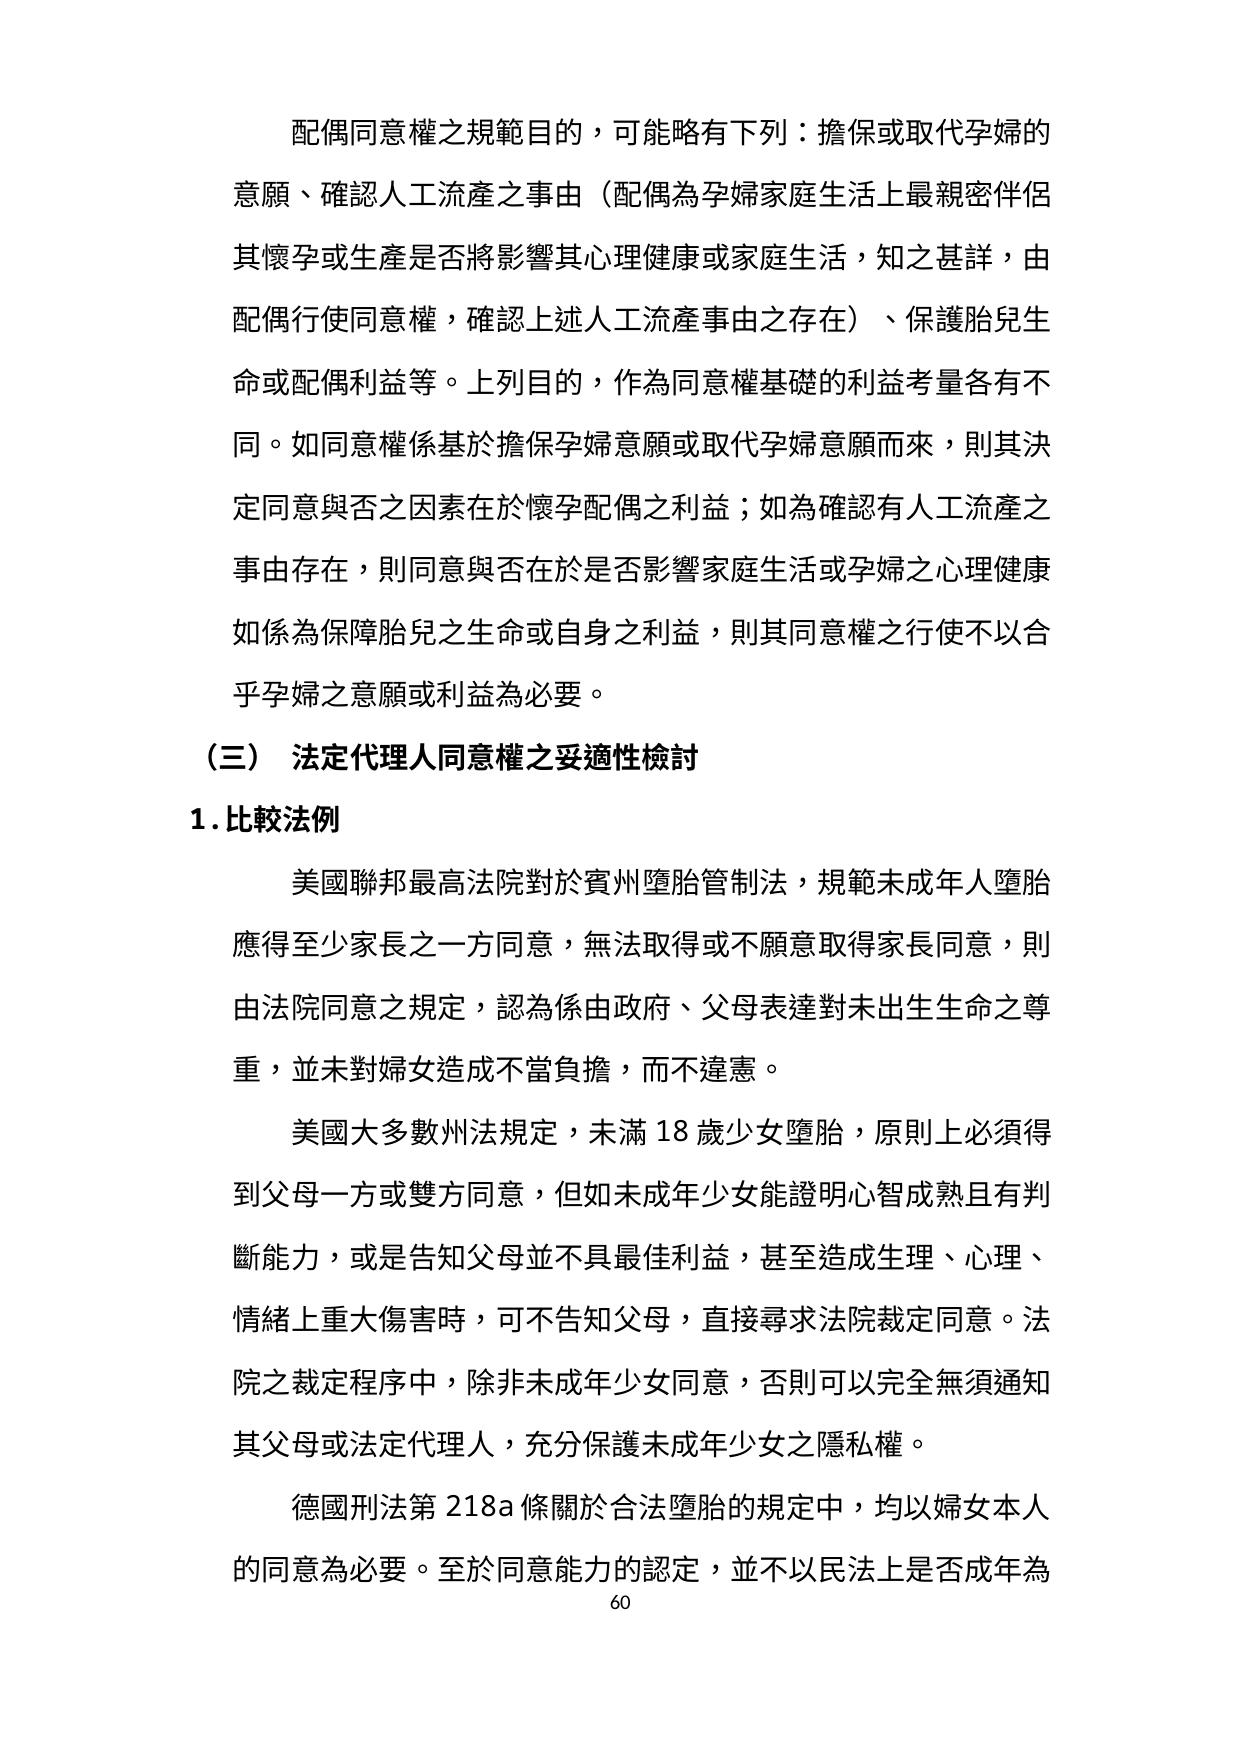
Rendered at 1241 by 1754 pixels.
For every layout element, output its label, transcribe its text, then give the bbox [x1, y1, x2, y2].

text 德國刑法第218a條關於合法墮胎的規定中，均以婦女本人的同意為必要。至於同意能力的認定，並不以民法上是否成年為必要。即使懷孕者是未成年人，只要其對生育小孩作為母親一事，具有認識與理解可能者，就具有獨立的墮胎決定權。學說與實務上普遍認為未滿14歲者，基本上必須得到法定代理人同意；14歲以上，16歲未滿者，則個案判斷，視該未成年人對生養小孩及作為母親一事，有否足夠的成熟度與理解認識能力；如已滿16歲，除非本人有特別心智不成熟情事，否則承認其本人具有獨立的墮胎同意權，無須法定代理人同意。 [232, 1464, 1053, 1589]
text （三） 法定代理人同意權之妥適性檢討 [189, 714, 1053, 776]
text 配偶同意權之規範目的，可能略有下列：擔保或取代孕婦的意願、確認人工流產之事由（配偶為孕婦家庭生活上最親密伴侶，其懷孕或生產是否將影響其心理健康或家庭生活，知之甚詳，由配偶行使同意權，確認上述人工流產事由之存在）、保護胎兒生命或配偶利益等。上列目的，作為同意權基礎的利益考量各有不同。如同意權係基於擔保孕婦意願或取代孕婦意願而來，則其決定同意與否之因素在於懷孕配偶之利益；如為確認有人工流產之事由存在，則同意與否在於是否影響家庭生活或孕婦之心理健康；如係為保障胎兒之生命或自身之利益，則其同意權之行使不以合乎孕婦之意願或利益為必要。 [232, 89, 1053, 714]
text 美國大多數州法規定，未滿18歲少女墮胎，原則上必須得到父母一方或雙方同意，但如未成年少女能證明心智成熟且有判斷能力，或是告知父母並不具最佳利益，甚至造成生理、心理、情緒上重大傷害時，可不告知父母，直接尋求法院裁定同意。法院之裁定程序中，除非未成年少女同意，否則可以完全無須通知其父母或法定代理人，充分保護未成年少女之隱私權。 [232, 1089, 1053, 1464]
text 美國聯邦最高法院對於賓州墮胎管制法，規範未成年人墮胎應得至少家長之一方同意，無法取得或不願意取得家長同意，則由法院同意之規定，認為係由政府、父母表達對未出生生命之尊重，並未對婦女造成不當負擔，而不違憲。 [232, 839, 1053, 1089]
text 1.比較法例 [189, 776, 1053, 839]
